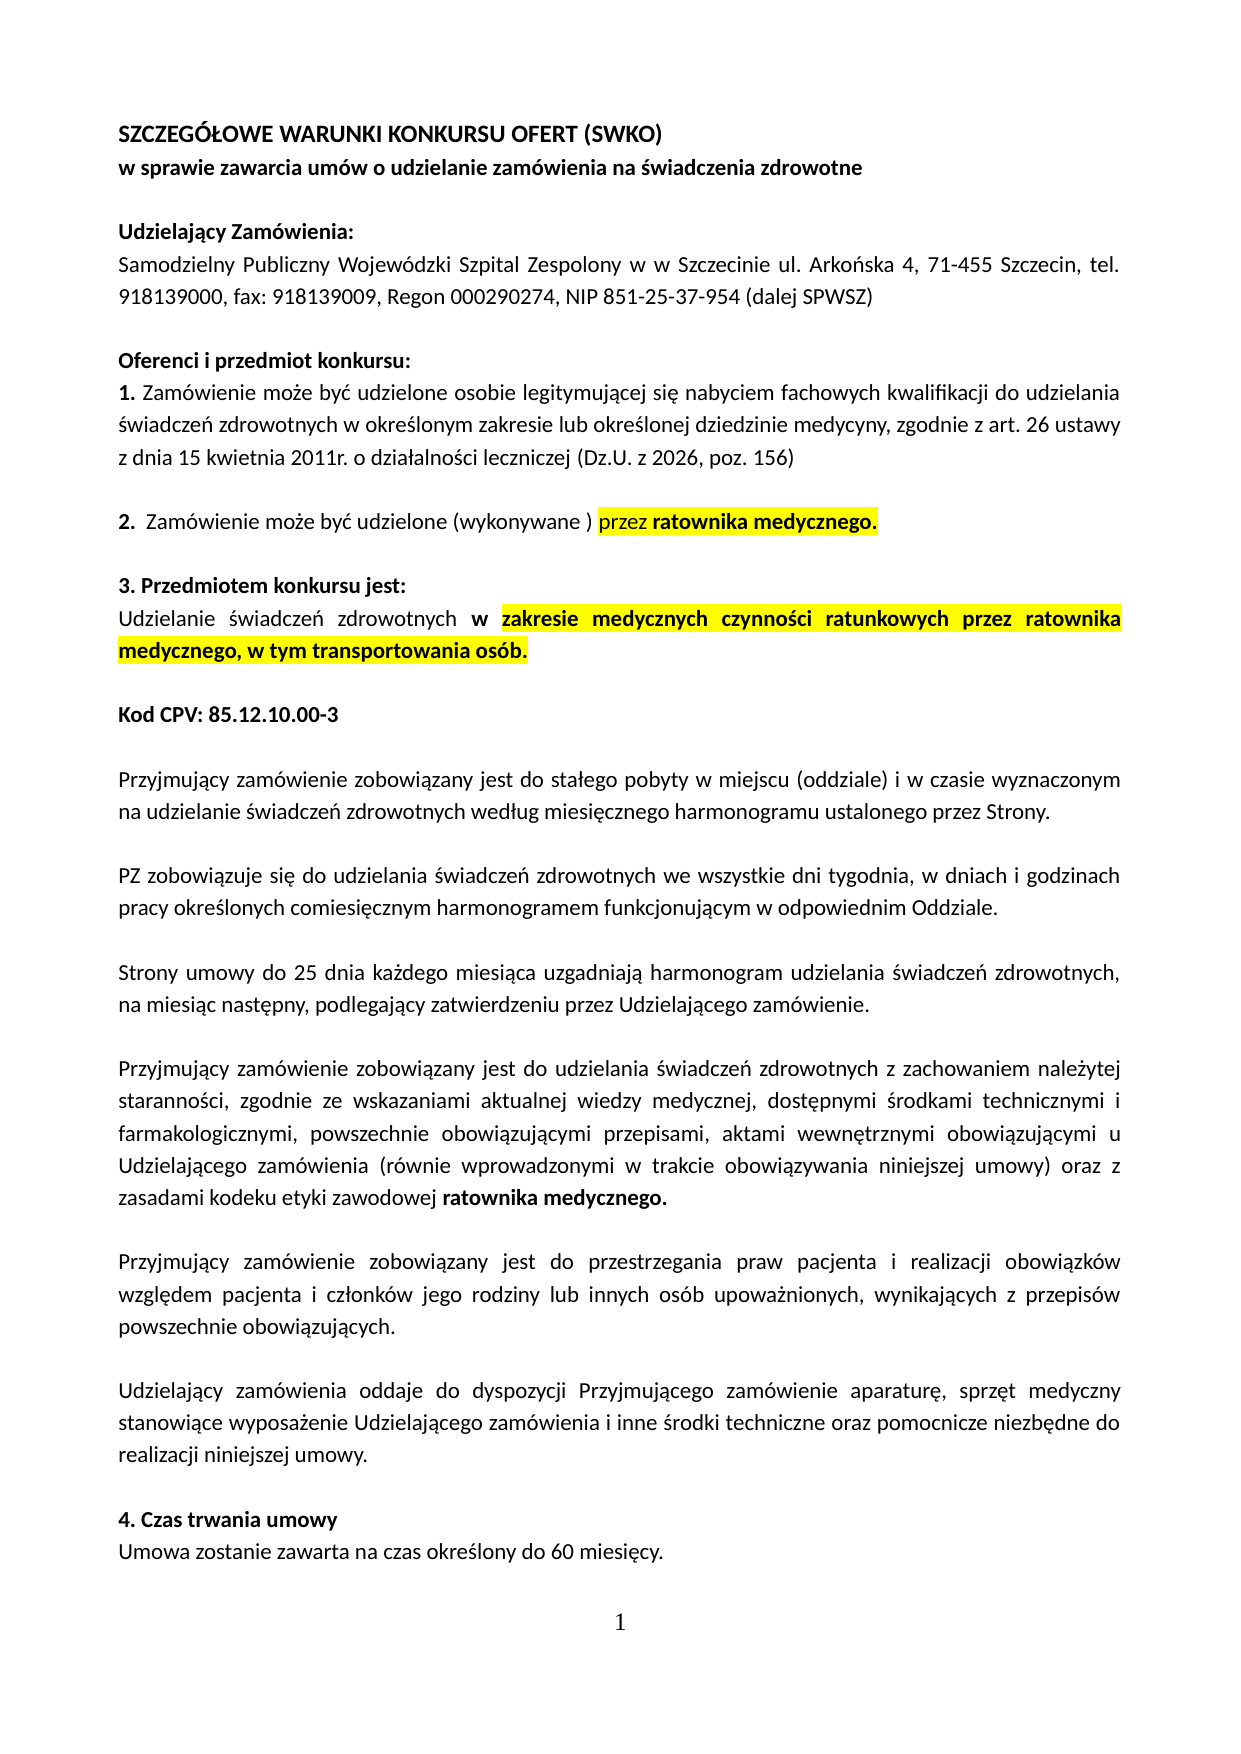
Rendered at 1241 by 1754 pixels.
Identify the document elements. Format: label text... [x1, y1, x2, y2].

text w sprawie zawarcia umów o udzielanie zamówienia na świadczenia zdrowotne [118, 153, 1122, 181]
text Przyjmujący zamówienie zobowiązany jest do stałego pobyty w miejscu (oddziale) i w czasie wyznaczonym na udzielanie świadczeń zdrowotnych według miesięcznego harmonogramu ustalonego przez Strony. [118, 765, 1122, 825]
text Udzielający Zamówienia: [118, 217, 1122, 246]
text Umowa zostanie zawarta na czas określony do 60 miesięcy. [118, 1537, 1122, 1565]
text 3. Przedmiotem konkursu jest: [118, 572, 1122, 599]
text 2. Zamówienie może być udzielone (wykonywane ) przez ratownika medycznego. [118, 507, 1122, 535]
text Strony umowy do 25 dnia każdego miesiąca uzgadniają harmonogram udzielania świadczeń zdrowotnych, na miesiąc następny, podlegający zatwierdzeniu przez Udzielającego zamówienie. [118, 958, 1122, 1018]
text Oferenci i przedmiot konkursu: [118, 346, 1122, 374]
text 1. Zamówienie może być udzielone osobie legitymującej się nabyciem fachowych kwalifikacji do udzielania świadczeń zdrowotnych w określonym zakresie lub określonej dziedzinie medycyny, zgodnie z art. 26 ustawy z dnia 15 kwietnia 2011r. o działalności leczniczej (Dz.U. z 2026, poz. 156) [118, 378, 1122, 471]
text Przyjmujący zamówienie zobowiązany jest do udzielania świadczeń zdrowotnych z zachowaniem należytej staranności, zgodnie ze wskazaniami aktualnej wiedzy medycznej, dostępnymi środkami technicznymi i farmakologicznymi, powszechnie obowiązującymi przepisami, aktami wewnętrznymi obowiązującymi u Udzielającego zamówienia (równie wprowadzonymi w trakcie obowiązywania niniejszej umowy) oraz z zasadami kodeku etyki zawodowej ratownika medycznego. [118, 1054, 1122, 1211]
text Kod CPV: 85.12.10.00-3 [118, 700, 1122, 728]
text PZ zobowiązuje się do udzielania świadczeń zdrowotnych we wszystkie dni tygodnia, w dniach i godzinach pracy określonych comiesięcznym harmonogramem funkcjonującym w odpowiednim Oddziale. [118, 861, 1122, 921]
text SZCZEGÓŁOWE WARUNKI KONKURSU OFERT (SWKO) [118, 118, 1122, 149]
text Udzielający zamówienia oddaje do dyspozycji Przyjmującego zamówienie aparaturę, sprzęt medyczny stanowiące wyposażenie Udzielającego zamówienia i inne środki techniczne oraz pomocnicze niezbędne do realizacji niniejszej umowy. [118, 1376, 1122, 1469]
text 4. Czas trwania umowy [118, 1505, 1122, 1533]
text Przyjmujący zamówienie zobowiązany jest do przestrzegania praw pacjenta i realizacji obowiązków względem pacjenta i członków jego rodziny lub innych osób upoważnionych, wynikających z przepisów powszechnie obowiązujących. [118, 1247, 1122, 1340]
text Udzielanie świadczeń zdrowotnych w zakresie medycznych czynności ratunkowych przez ratownika medycznego, w tym transportowania osób. [118, 604, 1122, 664]
text Samodzielny Publiczny Wojewódzki Szpital Zespolony w w Szczecinie ul. Arkońska 4, 71-455 Szczecin, tel. 918139000, fax: 918139009, Regon 000290274, NIP 851-25-37-954 (dalej SPWSZ) [118, 250, 1122, 310]
